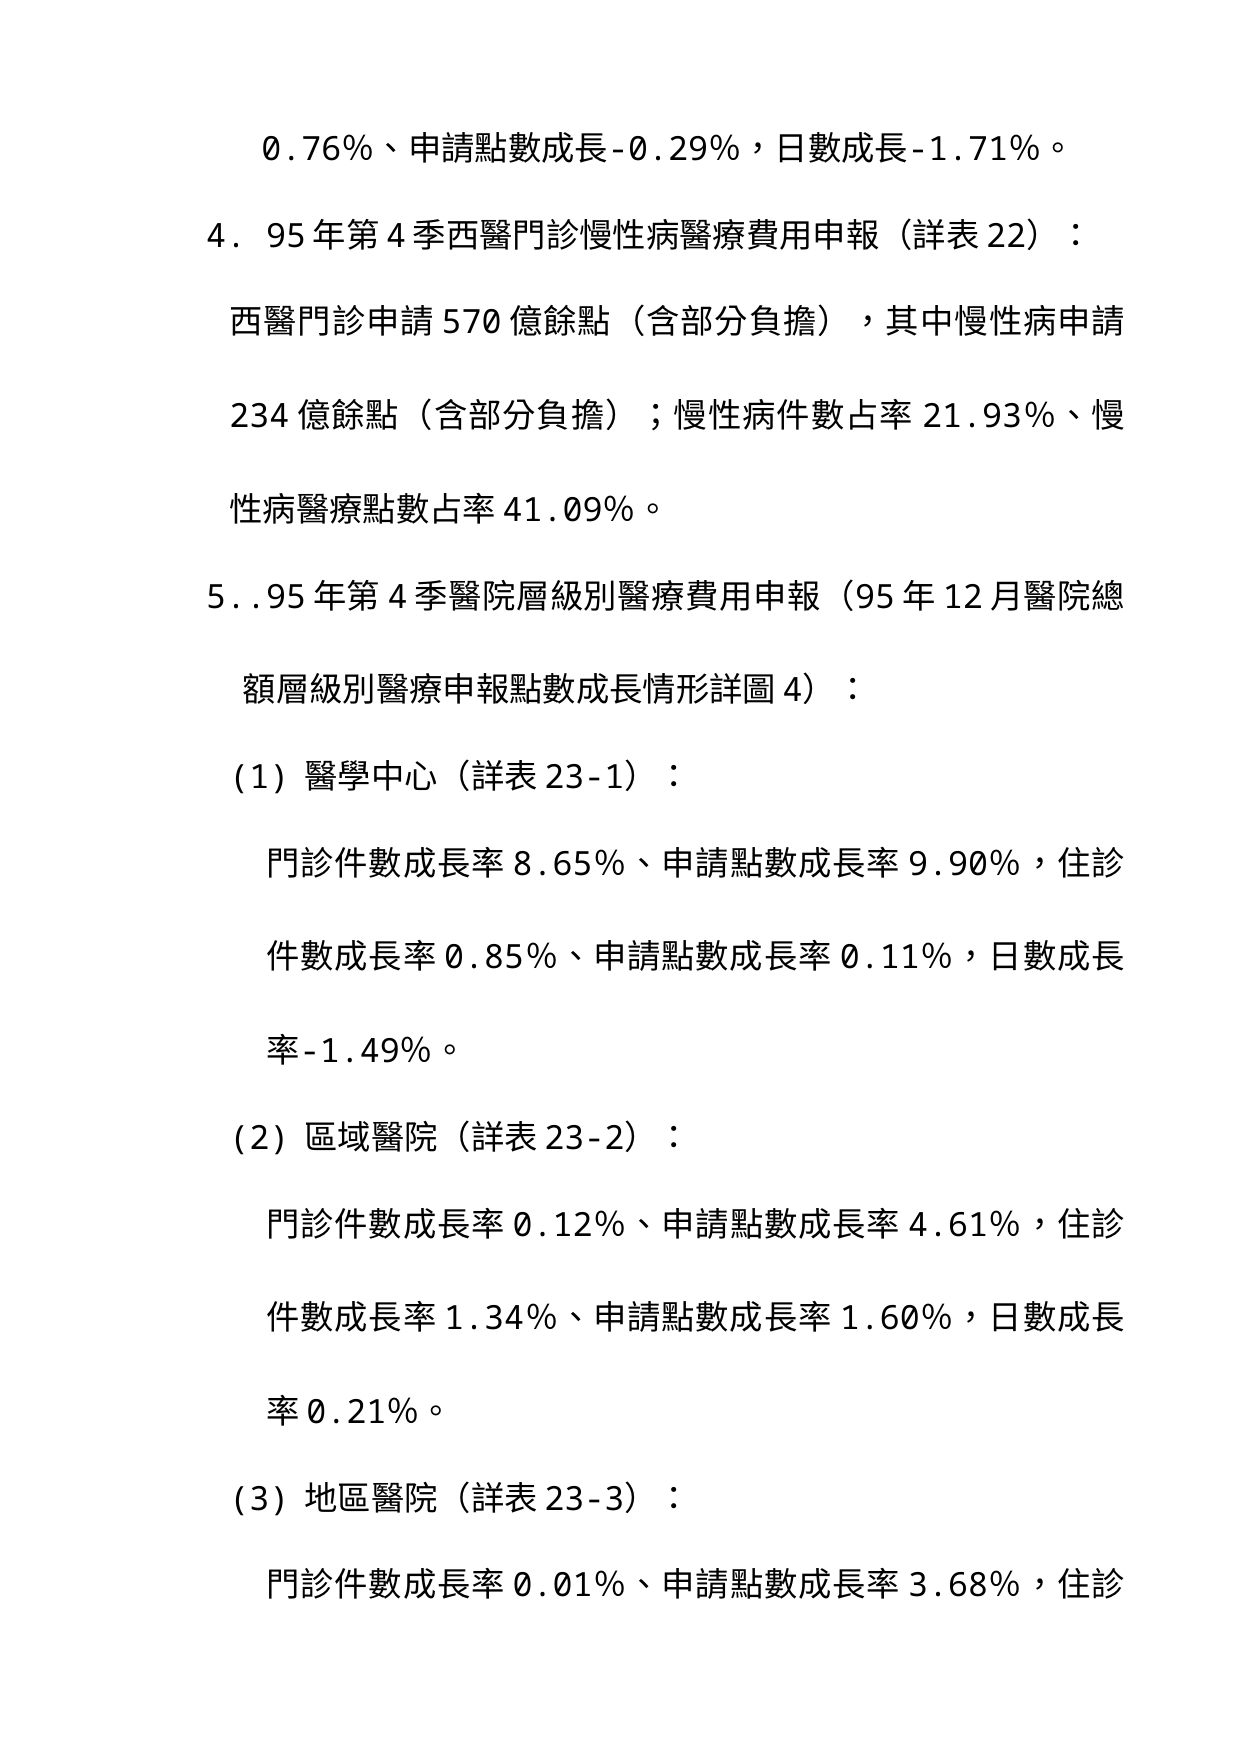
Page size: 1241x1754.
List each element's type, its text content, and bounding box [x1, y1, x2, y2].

text 5..95年第4季醫院層級別醫療費用申報（95年12月醫院總額層級別醫療申報點數成長情形詳圖4）： [206, 552, 1125, 708]
list 區域醫院（詳表23-2）： [229, 1093, 1125, 1156]
text 西醫門診申請570億餘點（含部分負擔），其中慢性病申請234億餘點（含部分負擔）；慢性病件數占率21.93％、慢性病醫療點數占率41.09％。 [229, 278, 1125, 528]
text 門診件數成長率0.12％、申請點數成長率4.61％，住診件數成長率1.34％、申請點數成長率1.60％，日數成長率0.21％。 [266, 1180, 1125, 1430]
text 門診件數成長率0.01％、申請點數成長率3.68％，住診 [266, 1541, 1125, 1603]
text 門診件數成長率8.65％、申請點數成長率9.90％，住診件數成長率0.85％、申請點數成長率0.11％，日數成長率-1.49％。 [266, 819, 1125, 1069]
text 4. 95年第4季西醫門診慢性病醫療費用申報（詳表22）： [206, 191, 1125, 254]
text 0.76％、申請點數成長-0.29％，日數成長-1.71％。 [261, 104, 1125, 167]
list 地區醫院（詳表23-3）： [229, 1454, 1125, 1517]
list 醫學中心（詳表23-1）： [229, 732, 1125, 795]
